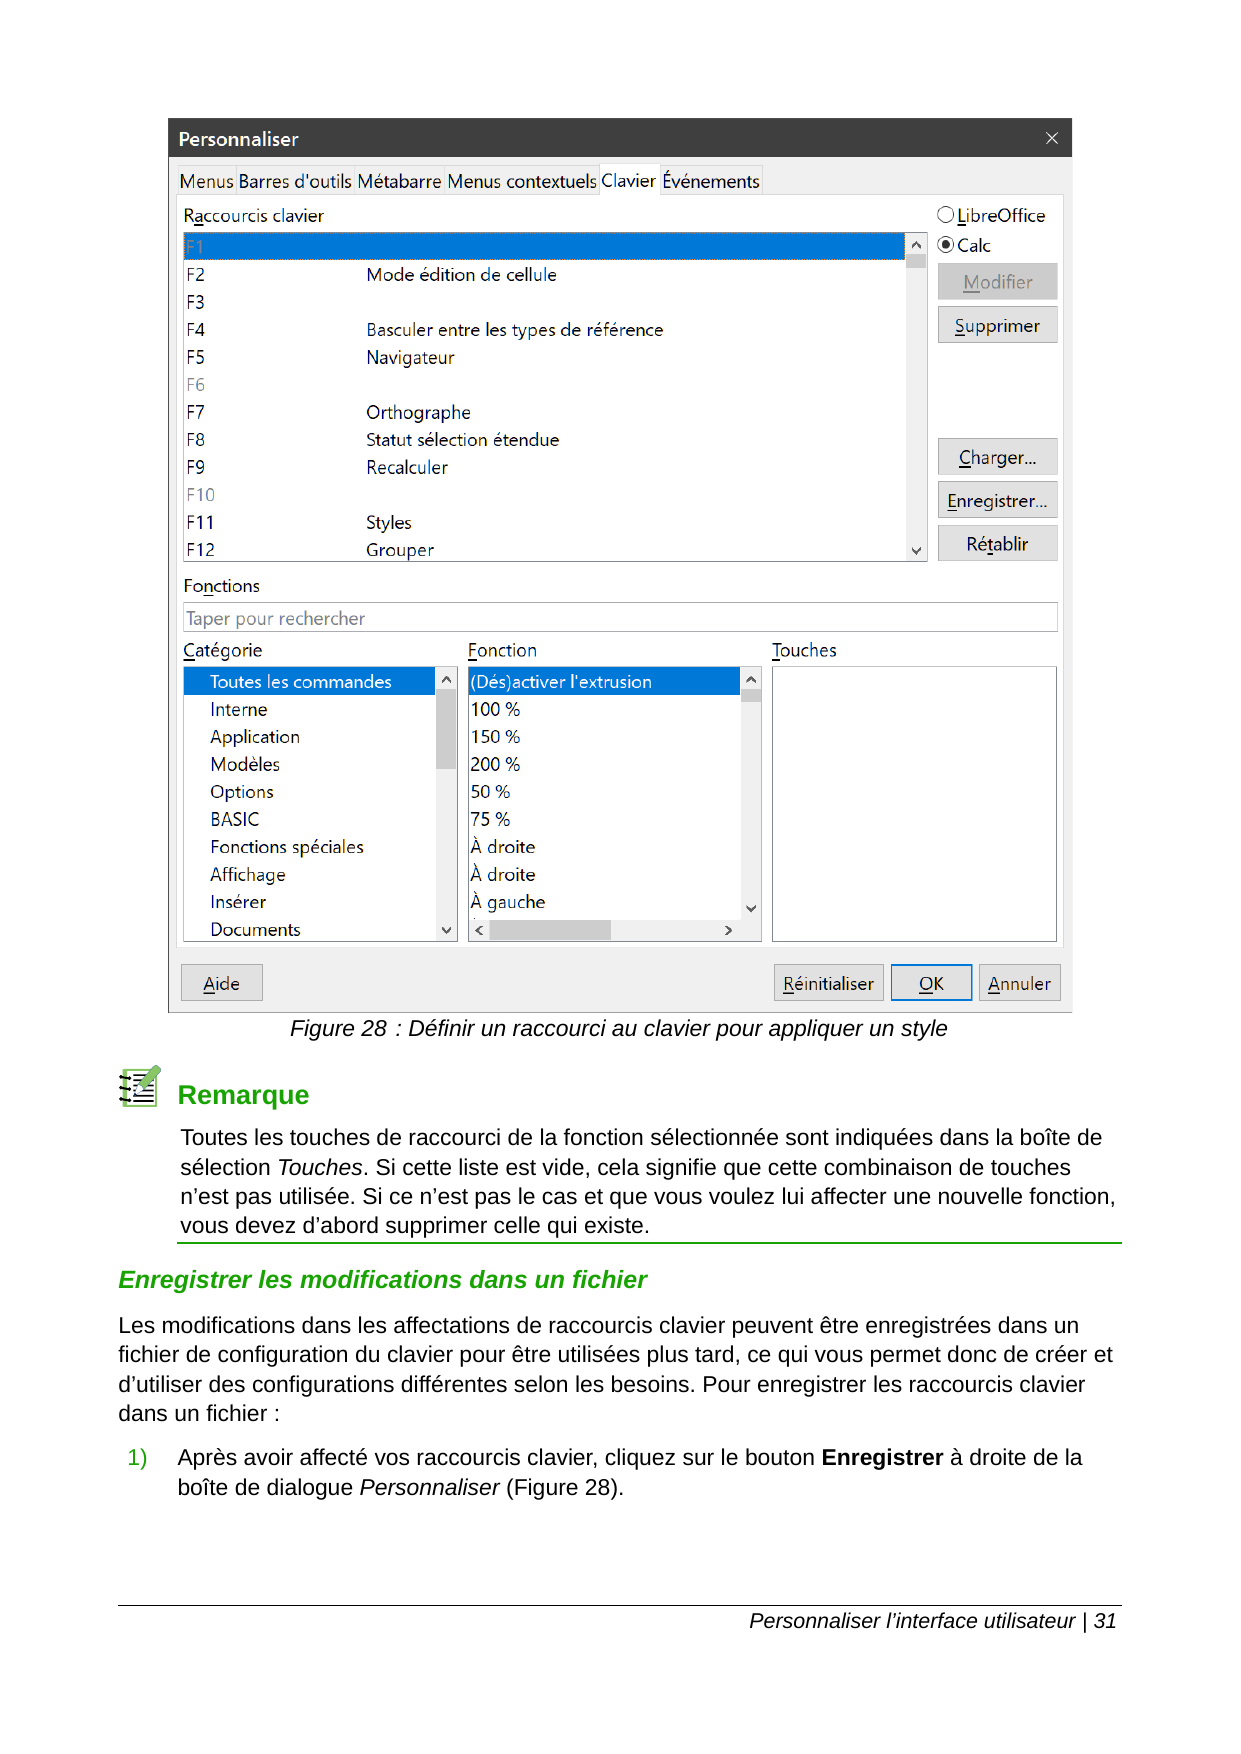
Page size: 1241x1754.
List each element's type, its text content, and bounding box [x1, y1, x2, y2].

text Figure 28 : Définir un raccourci au clavier pour appliquer un style [118, 1012, 1122, 1042]
text Toutes les touches de raccourci de la fonction sélectionnée sont indiquées dans la boîte de sélection Touches. Si cette liste est vide, cela signifie que cette combinaison de touches n’est pas utilisée. Si ce n’est pas le cas et que vous voulez lui affecter une nouvelle fonction, vous devez d’abord supprimer celle qui existe. [177, 1118, 1122, 1242]
list Remarque [118, 1064, 1122, 1110]
picture [168, 118, 1073, 1013]
list Après avoir affecté vos raccourcis clavier, cliquez sur le bouton Enregistrer à droite de la boîte de dialogue Personnaliser (Figure 28). [148, 1441, 1122, 1500]
subtitle Enregistrer les modifications dans un fichier [118, 1264, 1122, 1294]
text Les modifications dans les affectations de raccourcis clavier peuvent être enregistrées dans un fichier de configuration du clavier pour être utilisées plus tard, ce qui vous permet donc de créer et d’utiliser des configurations différentes selon les besoins. Pour enregistrer les raccourcis clavier dans un fichier : [118, 1308, 1122, 1426]
